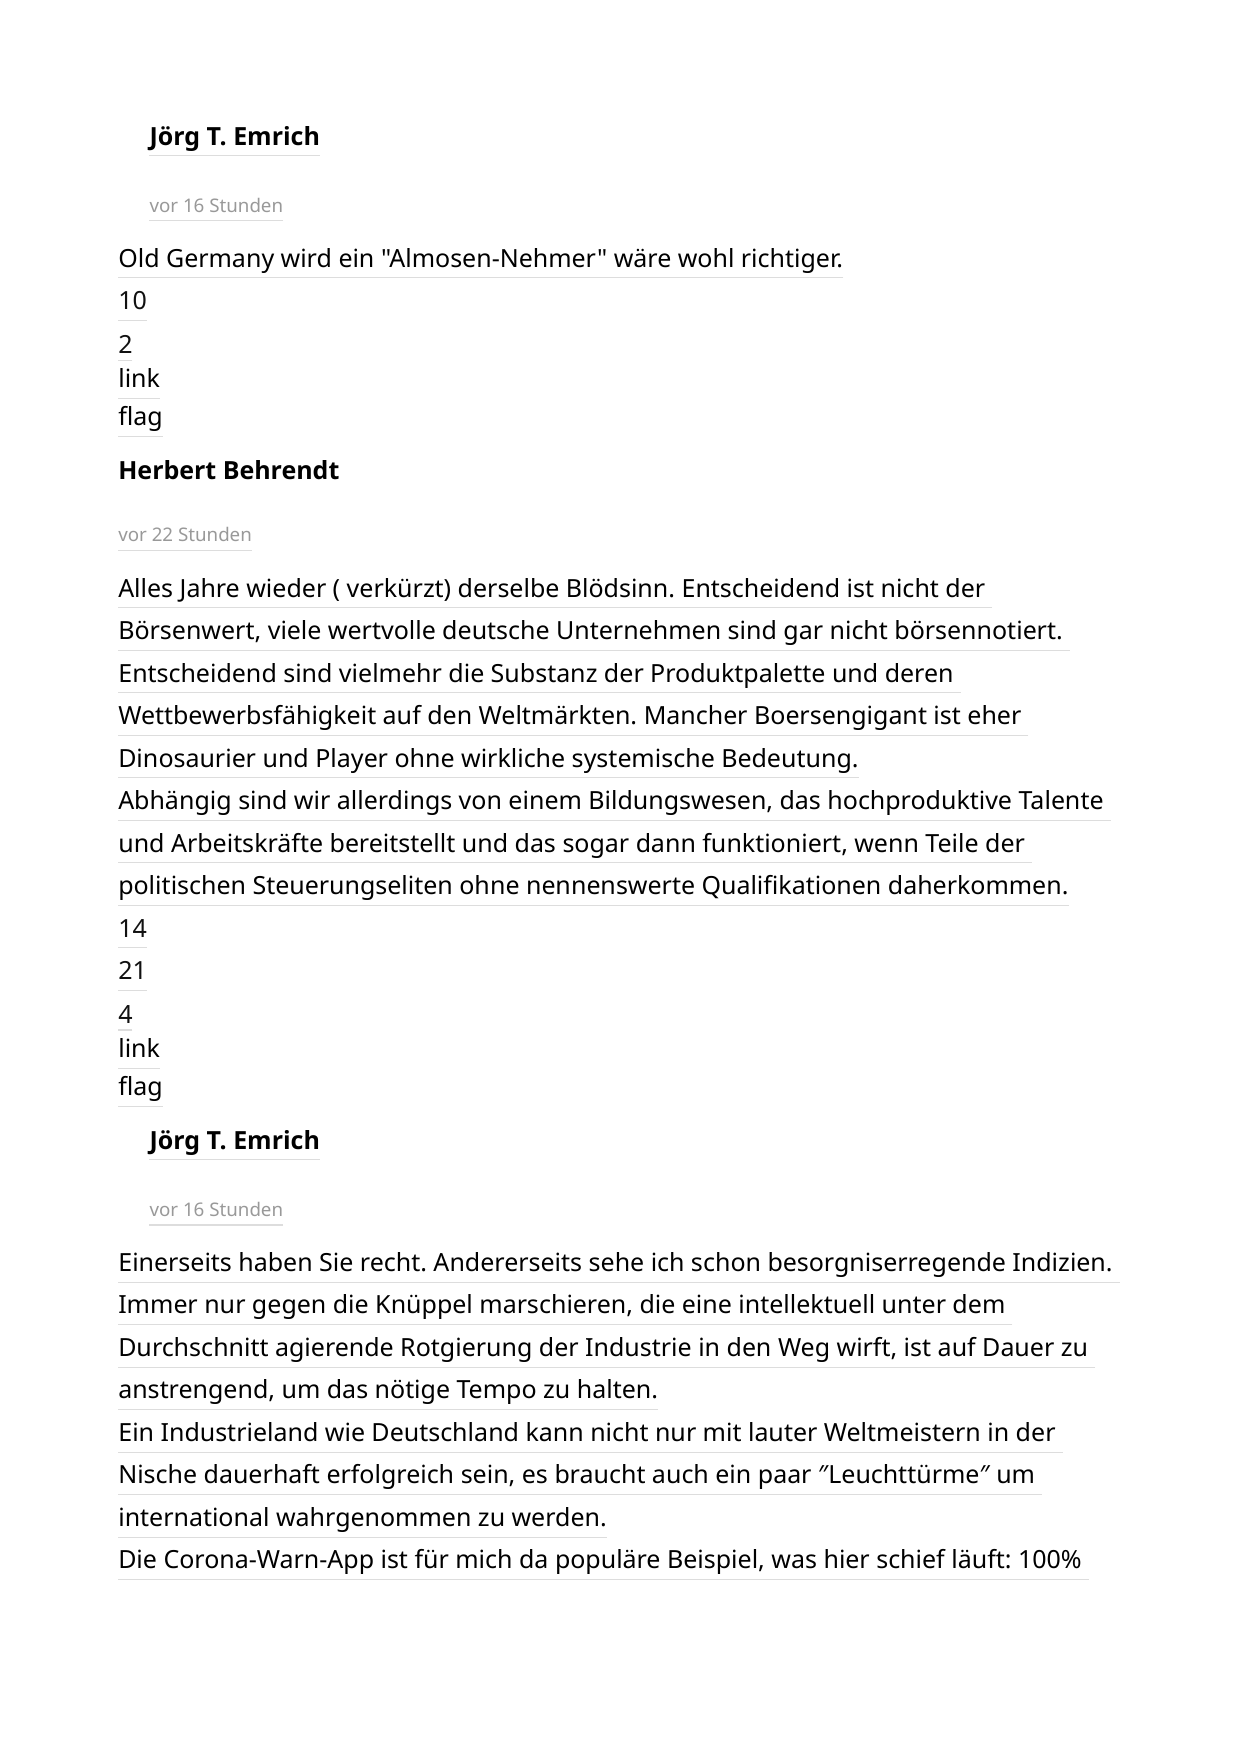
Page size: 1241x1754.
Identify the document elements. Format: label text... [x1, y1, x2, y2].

text Alles Jahre wieder ( verkürzt) derselbe Blödsinn. Entscheidend ist nicht der Börsenwert, viele wertvolle deutsche Unternehmen sind gar nicht börsennotiert. Entscheidend sind vielmehr die Substanz der Produktpalette und deren Wettbewerbsfähigkeit auf den Weltmärkten. Mancher Boersengigant ist eher Dinosaurier und Player ohne wirkliche systemische Bedeutung. Abhängig sind wir allerdings von einem Bildungswesen, das hochproduktive Talente und Arbeitskräfte bereitstellt und das sogar dann funktioniert, wenn Teile der politischen Steuerungseliten ohne nennenswerte Qualifikationen daherkommen. [118, 570, 1122, 906]
text vor 16 Stunden [149, 1196, 1117, 1226]
text link [118, 361, 1122, 399]
text 2 [118, 325, 1122, 361]
text Jörg T. Emrich [149, 1122, 1122, 1160]
text Jörg T. Emrich [149, 118, 1122, 156]
text 4 [118, 995, 1122, 1031]
text Old Germany wird ein "Almosen-Nehmer" wäre wohl richtiger. [118, 240, 1122, 278]
text flag [118, 1069, 1122, 1107]
text Einerseits haben Sie recht. Andererseits sehe ich schon besorgniserregende Indizien. Immer nur gegen die Knüppel marschieren, die eine intellektuell unter dem Durchschnitt agierende Rotgierung der Industrie in den Weg wirft, ist auf Dauer zu anstrengend, um das nötige Tempo zu halten. Ein Industrieland wie Deutschland kann nicht nur mit lauter Weltmeistern in der Nische dauerhaft erfolgreich sein, es braucht auch ein paar ″Leuchttürme″ um international wahrgenommen zu werden. Die Corona-Warn-App ist für mich da populäre Beispiel, was hier schief läuft: 100% [118, 1244, 1122, 1580]
text flag [118, 399, 1122, 437]
text vor 16 Stunden [149, 192, 1117, 221]
text 14 [118, 910, 1122, 948]
text 10 [118, 283, 1122, 321]
text link [118, 1031, 1122, 1069]
text 21 [118, 953, 1122, 991]
text Herbert Behrendt [118, 452, 1122, 486]
text vor 22 Stunden [118, 522, 1117, 551]
